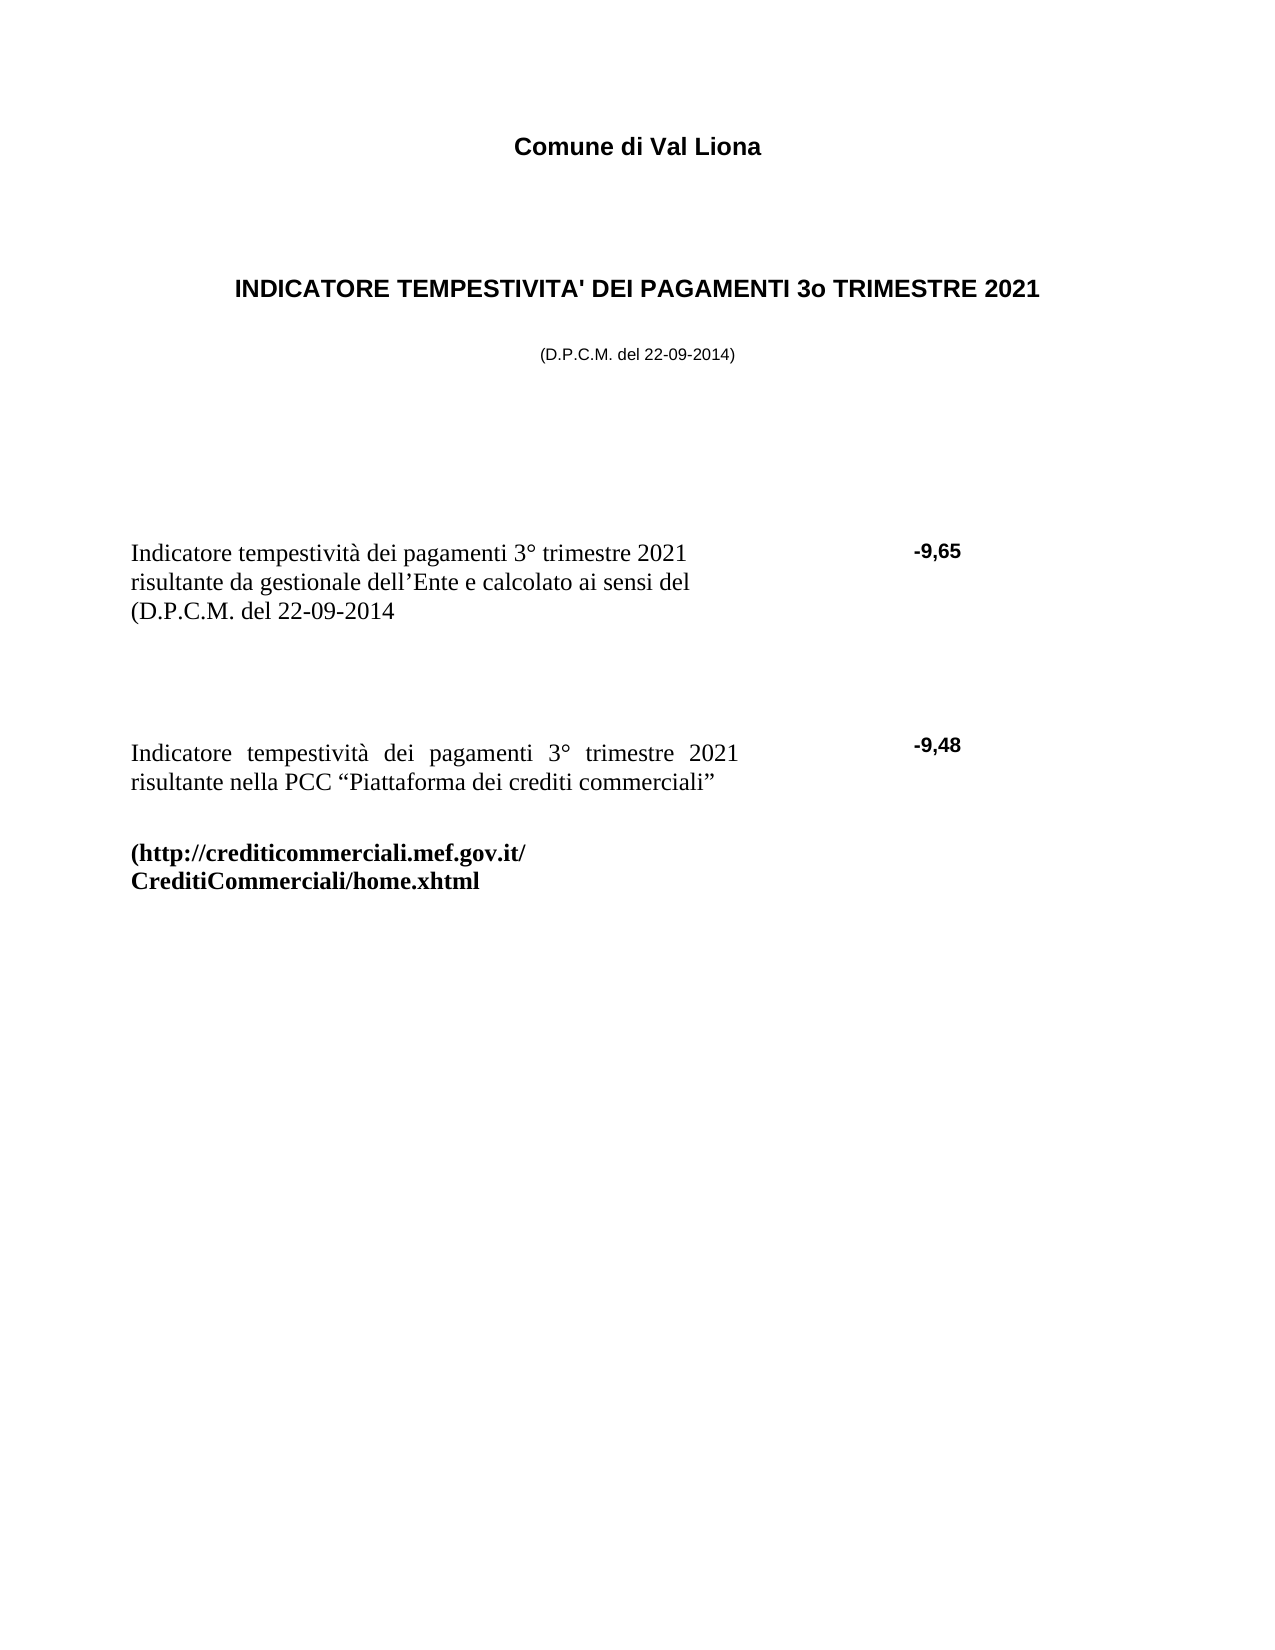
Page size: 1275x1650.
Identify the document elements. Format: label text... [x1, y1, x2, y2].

table_header [124, 458, 746, 524]
table_header [746, 458, 967, 524]
text (D.P.C.M. del 22-09-2014) [118, 345, 1157, 364]
table_cell -9,65 [746, 525, 967, 653]
table_cell -9,48 [746, 653, 967, 1065]
text Comune di Val Liona [118, 132, 1157, 161]
table_cell Indicatore tempestività dei pagamenti 3° trimestre 2021 risultante da gestionale dell’Ente e calcolato ai sensi del (D.P.C.M. del 22-09-2014 [124, 525, 746, 653]
table_cell Indicatore tempestività dei pagamenti 3° trimestre 2021 risultante nella PCC “Piattaforma dei crediti commerciali” (http://crediticommerciali.mef.gov.it/CreditiCommerciali/home.xhtml [124, 653, 746, 1065]
text INDICATORE TEMPESTIVITA' DEI PAGAMENTI 3o TRIMESTRE 2021 [118, 274, 1157, 303]
